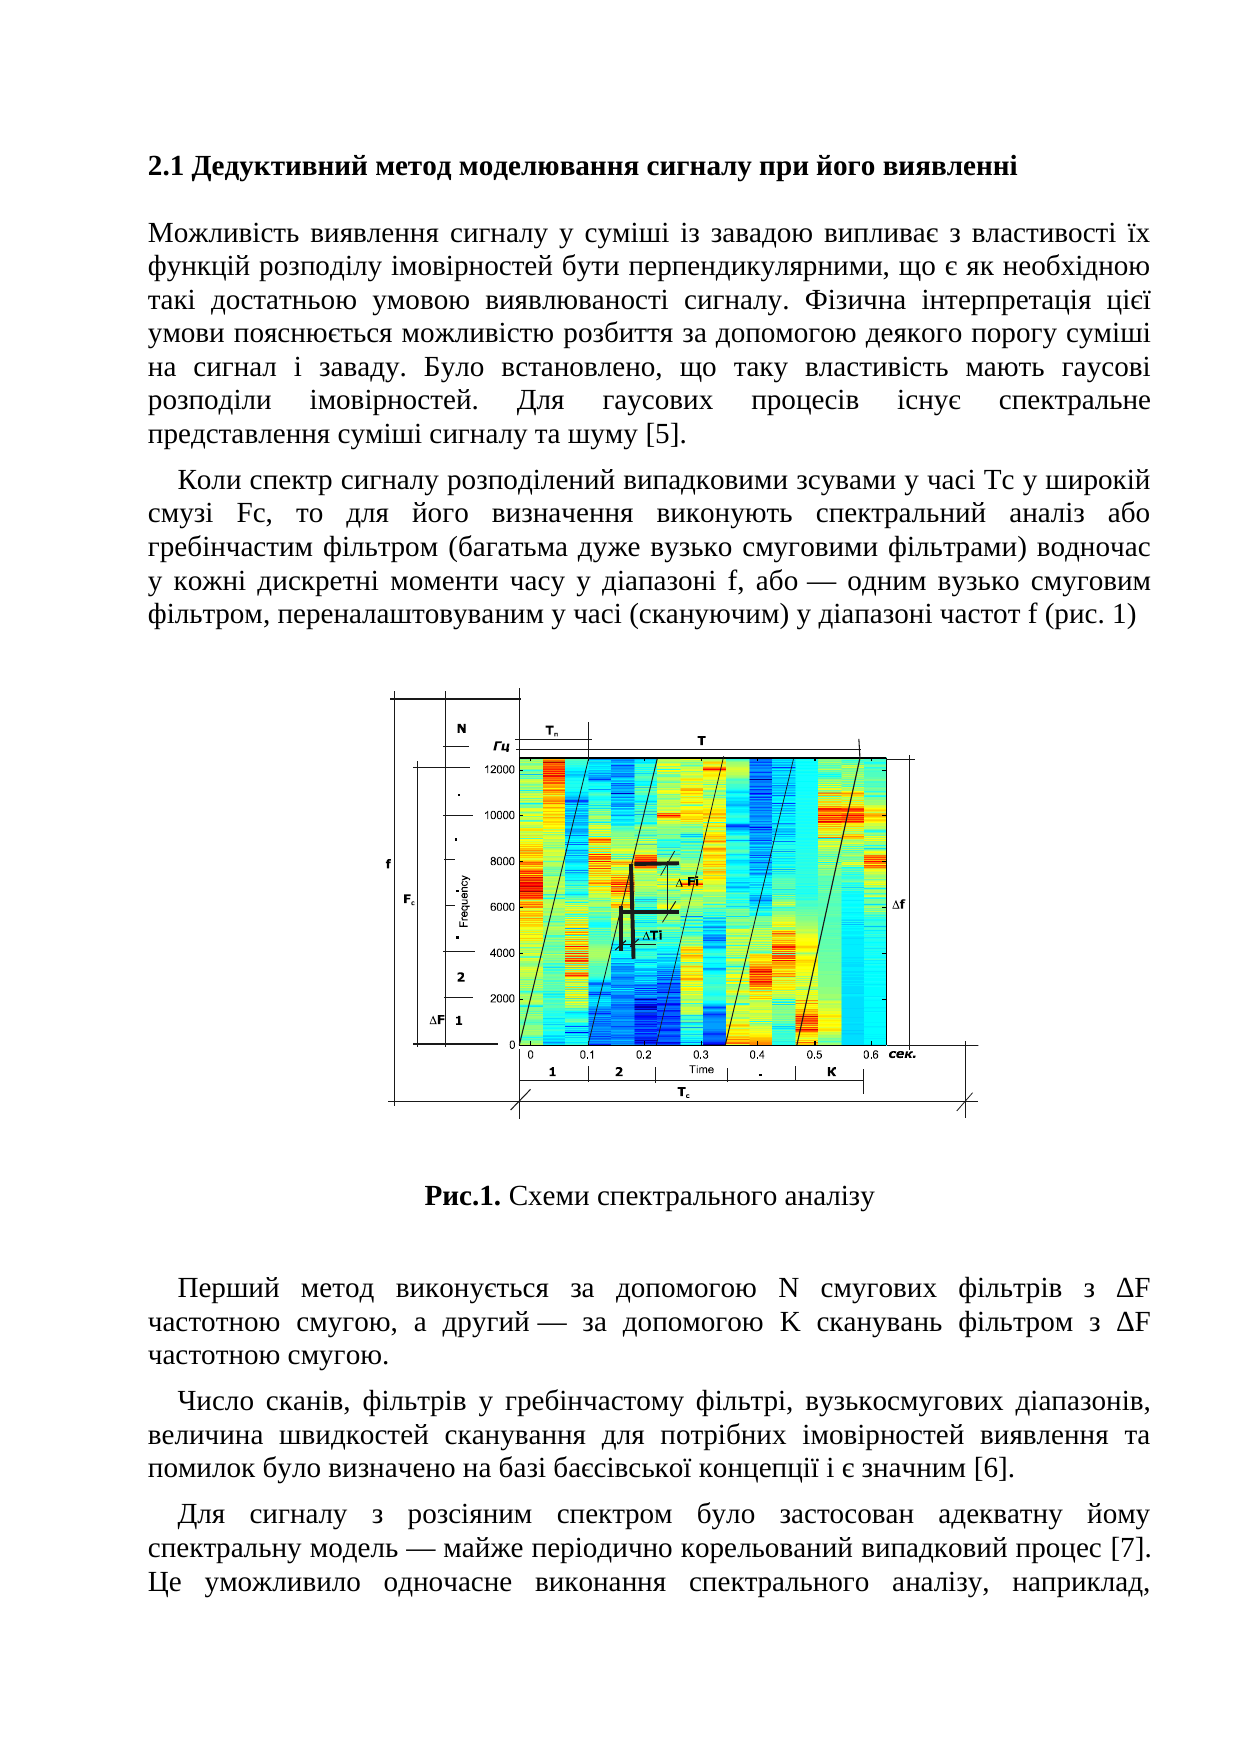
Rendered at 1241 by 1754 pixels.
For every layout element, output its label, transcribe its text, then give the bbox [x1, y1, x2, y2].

text Коли спектр сигналу розподілений випадковими зсувами у часі Tc у широкій смузі Fc, то для його визначення виконують спектральний аналіз або гребінчастим фільтром (багатьма дуже вузько смуговими фільтрами) водночас у кожні дискретні моменти часу у діапазоні f, або — одним вузько смуговим фільтром, переналаштовуваним у часі (скануючим) у діапазоні частот f (рис. 1) [148, 462, 1152, 630]
text 2.1 Дедуктивний метод моделювання сигналу при його виявленні [148, 148, 1152, 181]
text Для сигналу з розсіяним спектром було застосован адекватну йому спектральну модель — майже періодично корельований випадковий процес [7]. Це уможливило одночасне виконання спектрального аналізу, наприклад, [148, 1497, 1152, 1597]
text Число сканів, фільтрів у гребінчастому фільтрі, вузькосмугових діапазонів, величина швидкостей сканування для потрібних імовірностей виявлення та помилок було визначено на базі баєсівської концепції і є значним [6]. [148, 1383, 1152, 1484]
text Рис.1. Схеми спектрального аналізу [148, 1178, 1152, 1212]
text Можливість виявлення сигналу у суміші із завадою випливає з властивості їх функцій розподілу імовірностей бути перпендикулярними, що є як необхідною такі достатньою умовою виявлюваності сигналу. Фізична інтерпретація цієї умови пояснюється можливістю розбиття за допомогою деякого порогу суміші на сигнал і заваду. Було встановлено, що таку властивість мають гаусові розподіли імовірностей. Для гаусових процесів існує спектральне представлення суміші сигналу та шуму [5]. [148, 215, 1152, 449]
text Перший метод виконується за допомогою N смугових фільтрів з ∆F частотною смугою, а другий — за допомогою K сканувань фільтром з ∆F частотною смугою. [148, 1270, 1152, 1371]
